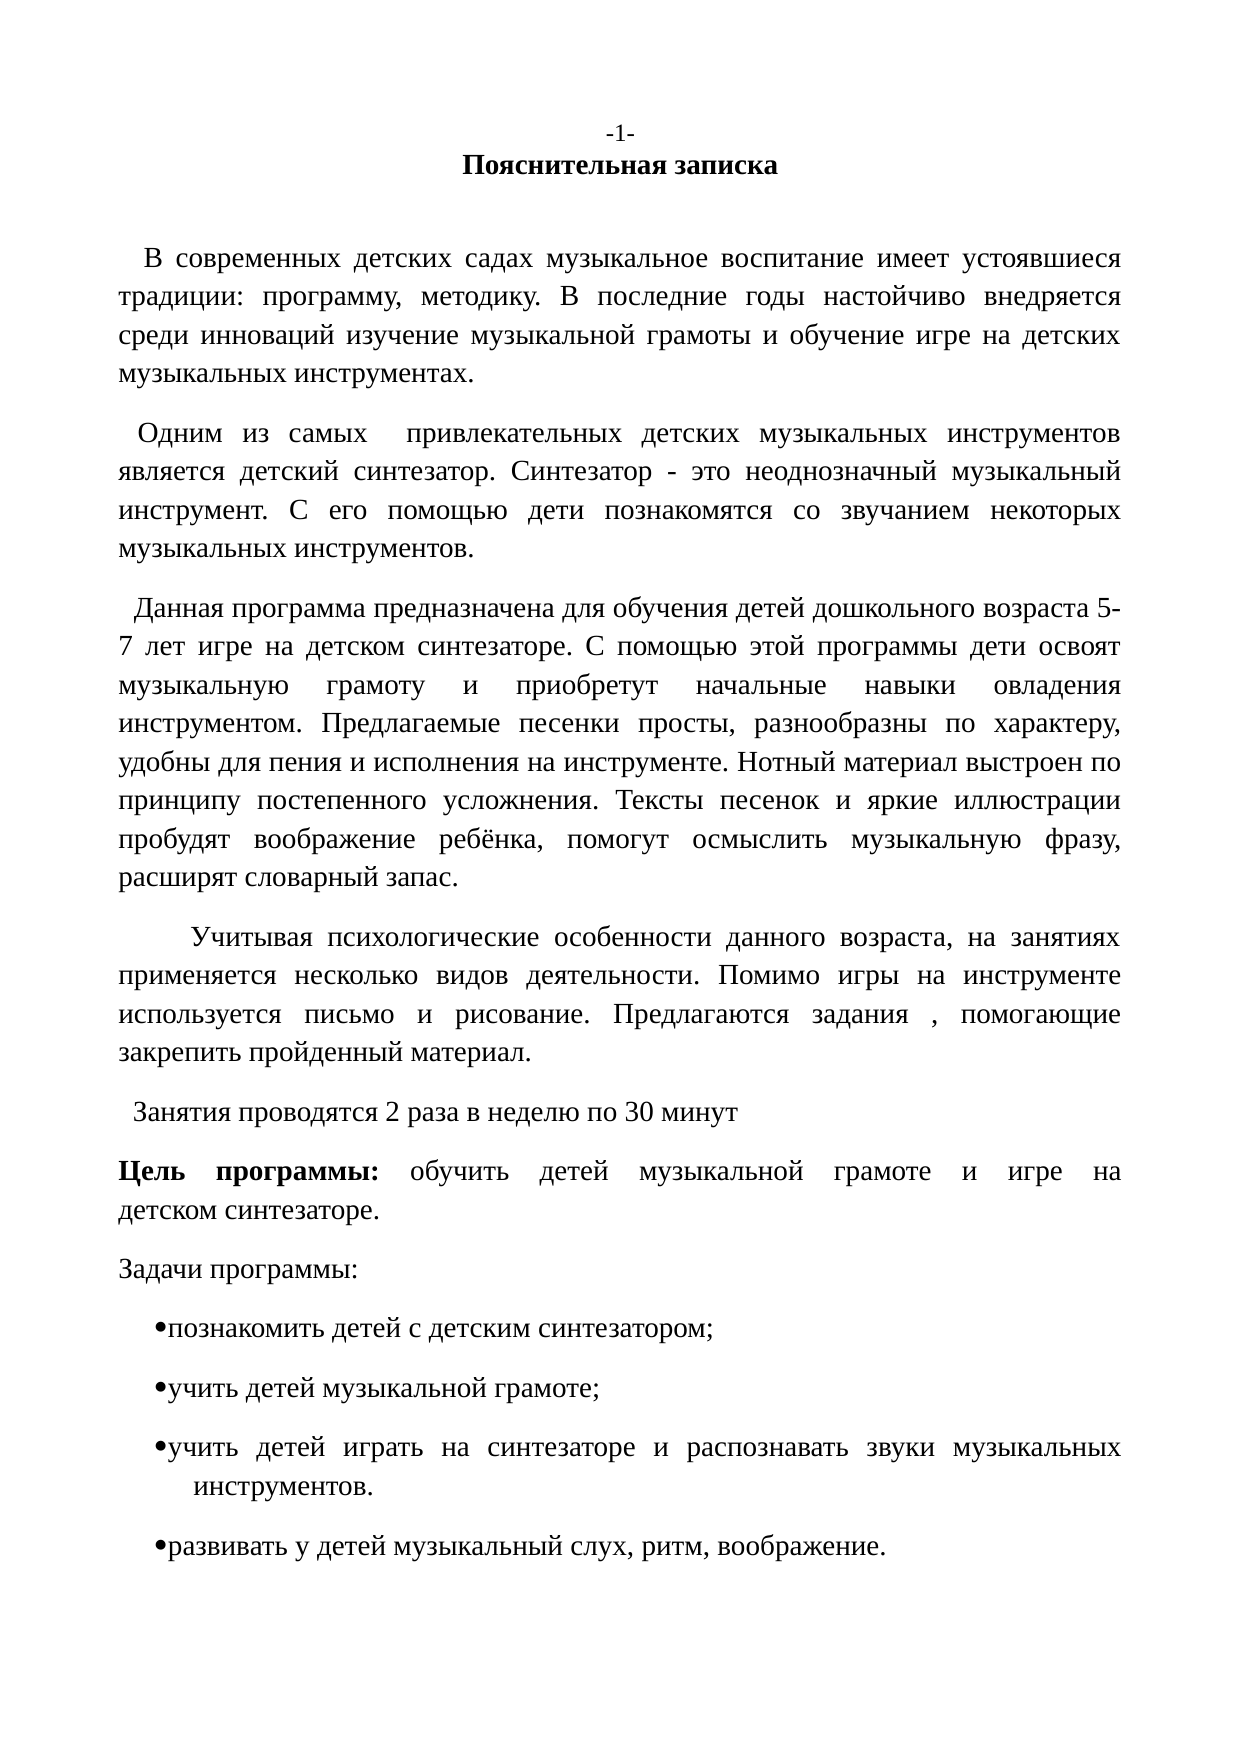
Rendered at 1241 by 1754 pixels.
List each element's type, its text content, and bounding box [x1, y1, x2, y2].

list развивать у детей музыкальный слух, ритм, воображение. [156, 1528, 1122, 1561]
text Занятия проводятся 2 раза в неделю по 30 минут [118, 1094, 1122, 1127]
list учить детей музыкальной грамоте; [156, 1370, 1122, 1404]
text Цель программы: обучить детей музыкальной грамоте и игре на детском синтезаторе. [118, 1153, 1122, 1225]
text В современных детских садах музыкальное воспитание имеет устоявшиеся традиции: программу, методику. В последние годы настойчиво внедряется среди инноваций изучение музыкальной грамоты и обучение игре на детских музыкальных инструментах. [118, 240, 1122, 389]
text Одним из самых привлекательных детских музыкальных инструментов является детский синтезатор. Синтезатор - это неоднозначный музыкальный инструмент. С его помощью дети познакомятся со звучанием некоторых музыкальных инструментов. [118, 415, 1122, 564]
text Задачи программы: [118, 1251, 1122, 1285]
text Пояснительная записка [118, 147, 1122, 180]
list познакомить детей с детским синтезатором; [156, 1311, 1122, 1344]
list учить детей играть на синтезаторе и распознавать звуки музыкальных инструментов. [156, 1429, 1122, 1502]
text Учитывая психологические особенности данного возраста, на занятиях применяется несколько видов деятельности. Помимо игры на инструменте используется письмо и рисование. Предлагаются задания , помогающие закрепить пройденный материал. [118, 919, 1122, 1068]
text -1- [118, 118, 1122, 147]
text Данная программа предназначена для обучения детей дошкольного возраста 5-7 лет игре на детском синтезаторе. С помощью этой программы дети освоят музыкальную грамоту и приобретут начальные навыки овладения инструментом. Предлагаемые песенки просты, разнообразны по характеру, удобны для пения и исполнения на инструменте. Нотный материал выстроен по принципу постепенного усложнения. Тексты песенок и яркие иллюстрации пробудят воображение ребёнка, помогут осмыслить музыкальную фразу, расширят словарный запас. [118, 590, 1122, 893]
